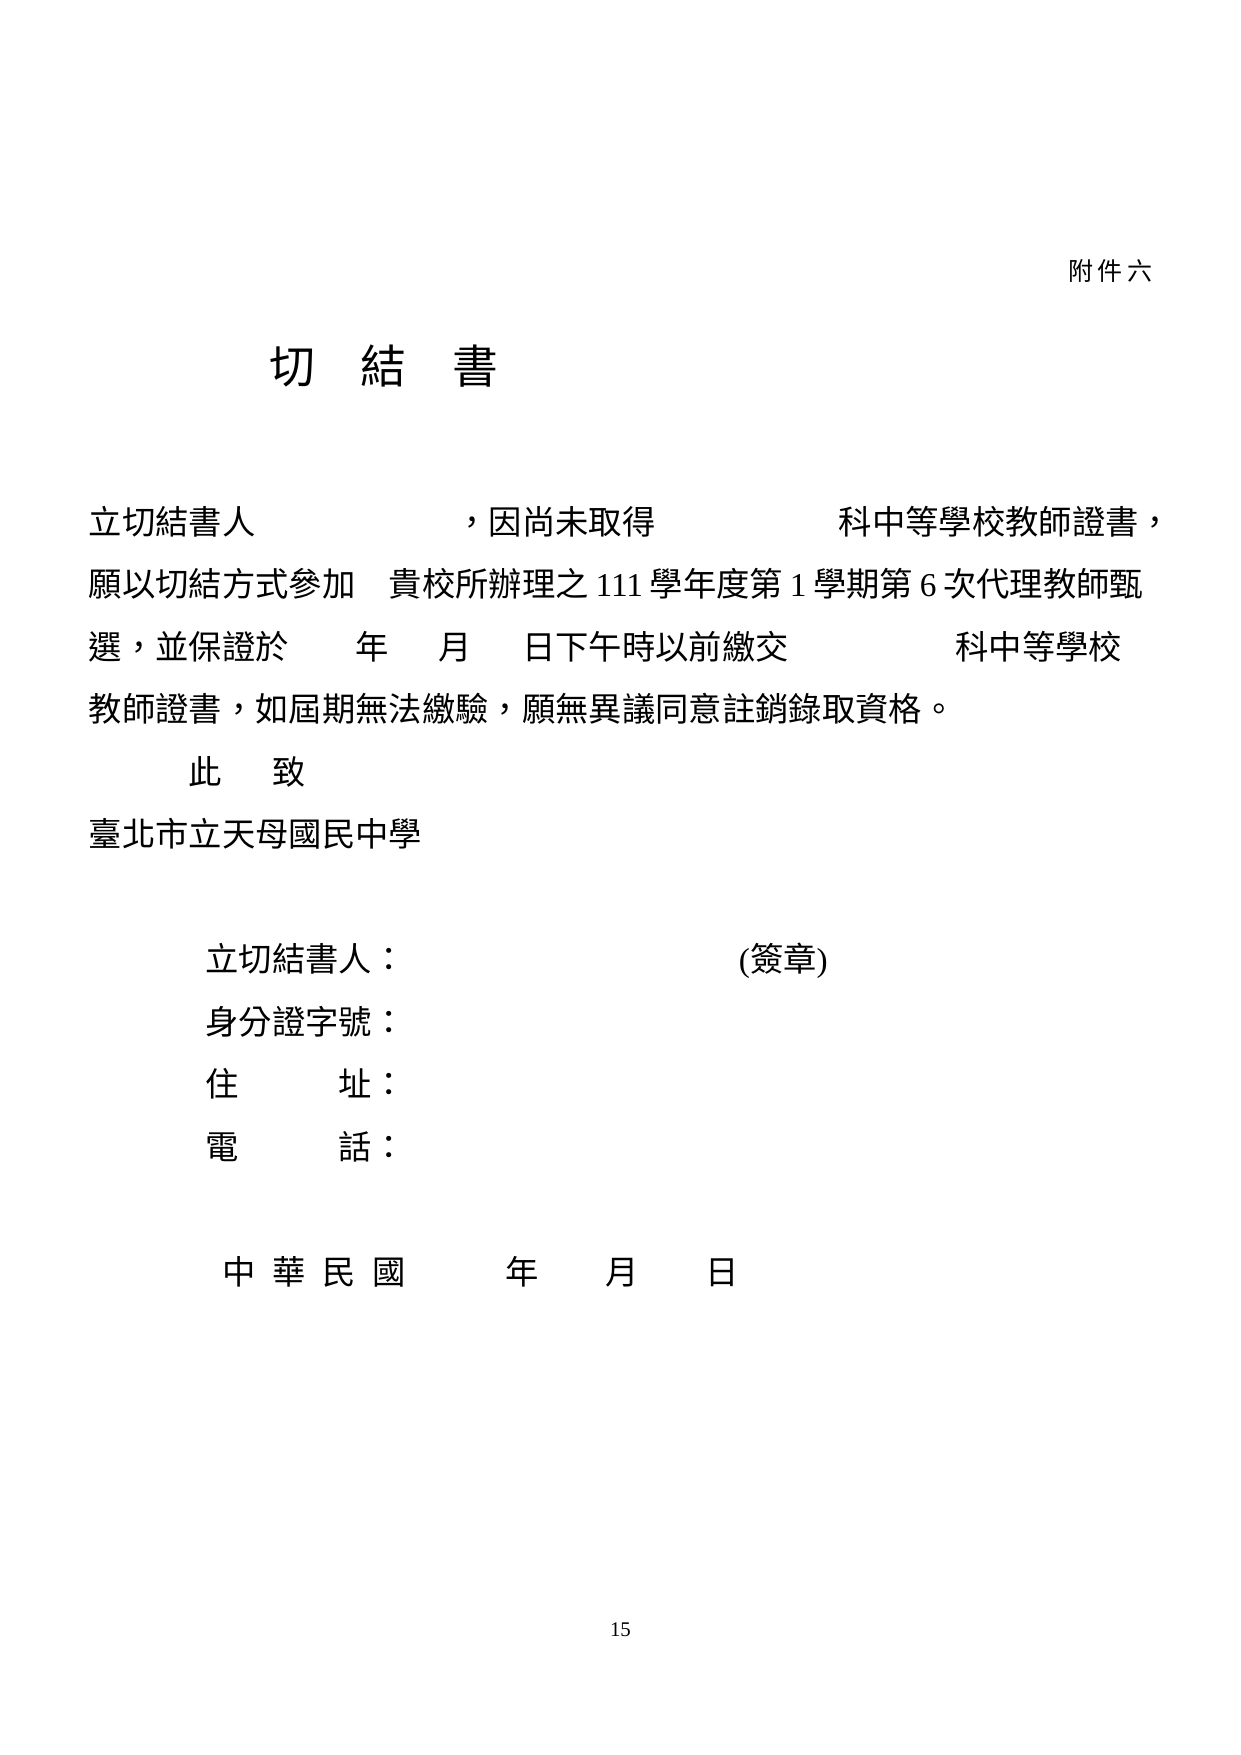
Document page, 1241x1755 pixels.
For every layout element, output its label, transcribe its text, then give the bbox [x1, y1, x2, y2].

text 中 華 民 國 年 月 日 [89, 1228, 1152, 1291]
text 臺北市立天母國民中學 [89, 791, 1152, 853]
text 立切結書人 ，因尚未取得 科中等學校教師證書，願以切結方式參加 貴校所辦理之111學年度第1學期第6次代理教師甄選，並保證於 年 月 日下午時以前繳交 科中等學校教師證書，如屆期無法繳驗，願無異議同意註銷錄取資格。 [89, 478, 1152, 728]
text 立切結書人： (簽章) [89, 916, 1152, 978]
text 身分證字號： [89, 978, 1152, 1041]
text 附件六 [89, 228, 1152, 291]
text 電 話： [89, 1103, 1152, 1166]
text 此 致 [89, 728, 1152, 791]
text 切 結 書 [89, 291, 1152, 416]
text 住 址： [89, 1041, 1152, 1103]
